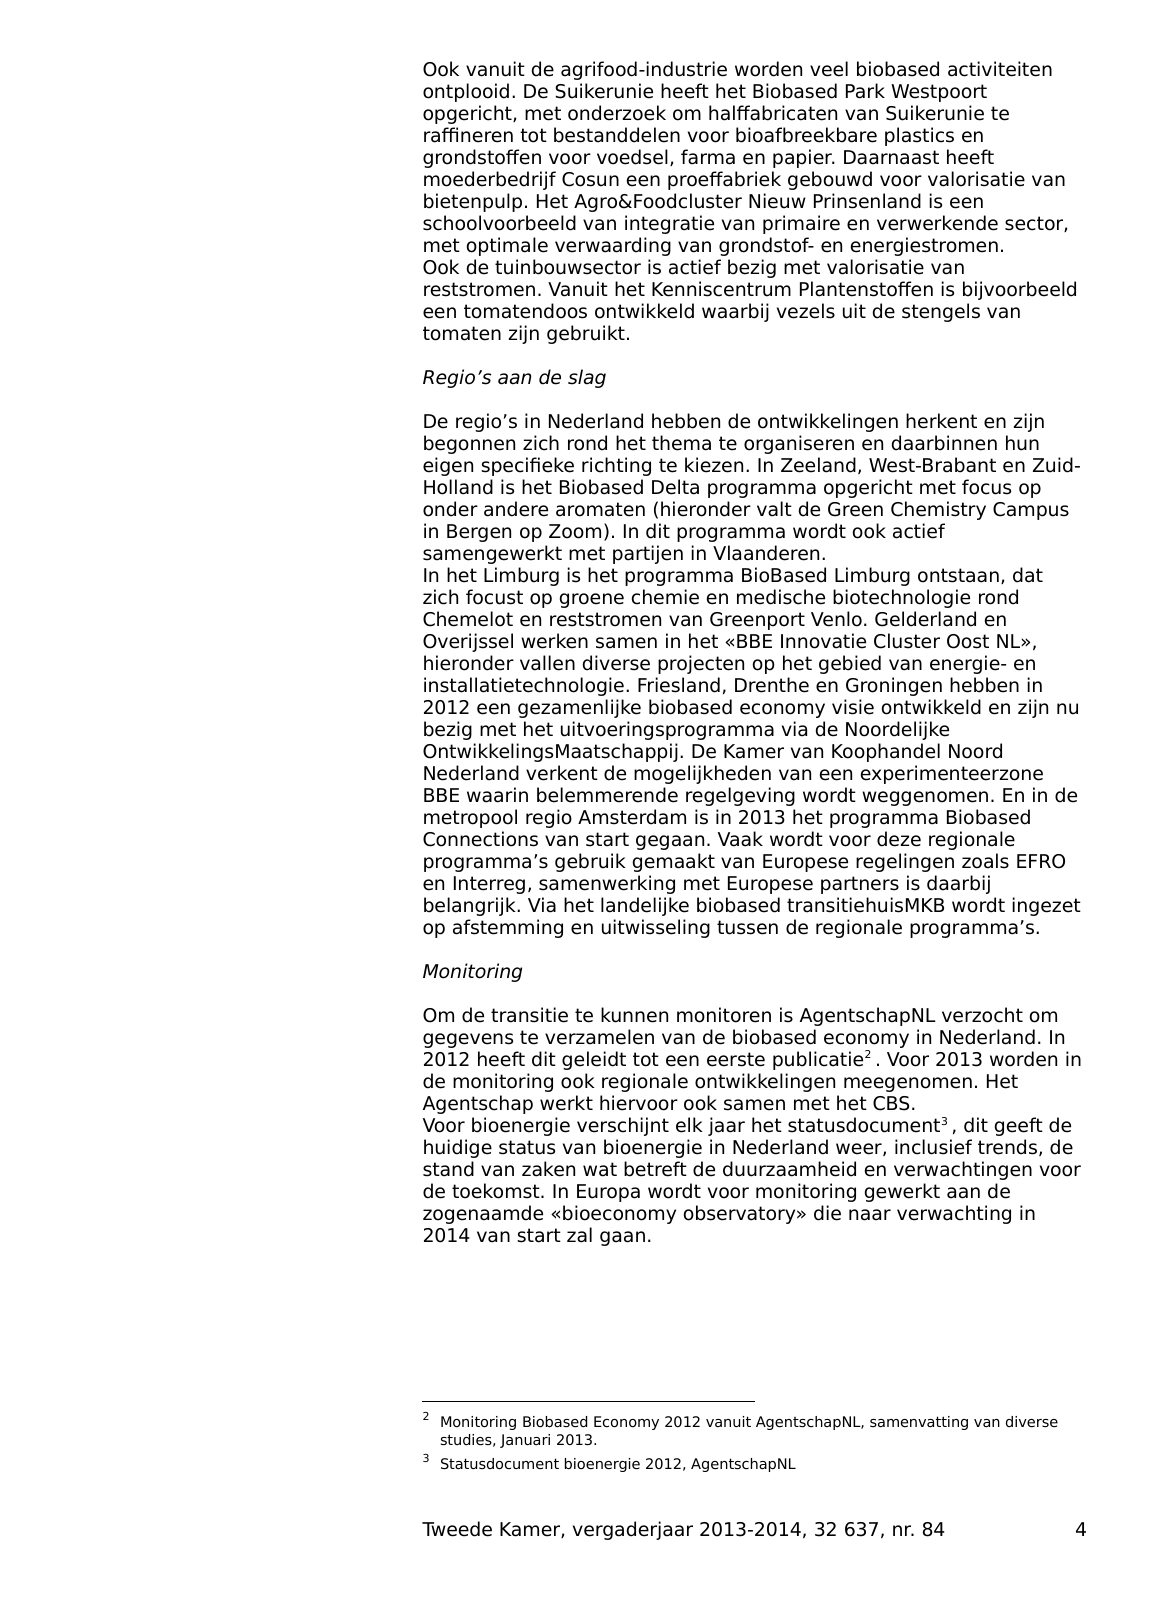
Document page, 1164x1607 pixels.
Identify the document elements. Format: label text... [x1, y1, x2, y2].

text Ook vanuit de agrifood-industrie worden veel biobased activiteiten ontplooid. De Suikerunie heeft het Biobased Park Westpoort opgericht, met onderzoek om halffabricaten van Suikerunie te raffineren tot bestanddelen voor bioafbreekbare plastics en grondstoffen voor voedsel, farma en papier. Daarnaast heeft moederbedrijf Cosun een proeffabriek gebouwd voor valorisatie van bietenpulp. Het Agro&Foodcluster Nieuw Prinsenland is een schoolvoorbeeld van integratie van primaire en verwerkende sector, met optimale verwaarding van grondstof- en energiestromen. [422, 59, 1087, 257]
text De regio’s in Nederland hebben de ontwikkelingen herkent en zijn begonnen zich rond het thema te organiseren en daarbinnen hun eigen specifieke richting te kiezen. In Zeeland, West-Brabant en Zuid-Holland is het Biobased Delta programma opgericht met focus op onder andere aromaten (hieronder valt de Green Chemistry Campus in Bergen op Zoom). In dit programma wordt ook actief samengewerkt met partijen in Vlaanderen. [422, 411, 1087, 565]
text Om de transitie te kunnen monitoren is AgentschapNL verzocht om gegevens te verzamelen van de biobased economy in Nederland. In 2012 heeft dit geleidt tot een eerste publicatie. Voor 2013 worden in de monitoring ook regionale ontwikkelingen meegenomen. Het Agentschap werkt hiervoor ook samen met het CBS. [422, 1005, 1087, 1115]
text Ook de tuinbouwsector is actief bezig met valorisatie van reststromen. Vanuit het Kenniscentrum Plantenstoffen is bijvoorbeeld een tomatendoos ontwikkeld waarbij vezels uit de stengels van tomaten zijn gebruikt. [422, 257, 1087, 345]
text Statusdocument bioenergie 2012, AgentschapNL [422, 1452, 1087, 1474]
text Voor bioenergie verschijnt elk jaar het statusdocument, dit geeft de huidige status van bioenergie in Nederland weer, inclusief trends, de stand van zaken wat betreft de duurzaamheid en verwachtingen voor de toekomst. In Europa wordt voor monitoring gewerkt aan de zogenaamde «bioeconomy observatory» die naar verwachting in 2014 van start zal gaan. [422, 1115, 1087, 1247]
subtitle Regio’s aan de slag [422, 367, 1087, 389]
text In het Limburg is het programma BioBased Limburg ontstaan, dat zich focust op groene chemie en medische biotechnologie rond Chemelot en reststromen van Greenport Venlo. Gelderland en Overijssel werken samen in het «BBE Innovatie Cluster Oost NL», hieronder vallen diverse projecten op het gebied van energie- en installatietechnologie. Friesland, Drenthe en Groningen hebben in 2012 een gezamenlijke biobased economy visie ontwikkeld en zijn nu bezig met het uitvoeringsprogramma via de Noordelijke OntwikkelingsMaatschappij. De Kamer van Koophandel Noord Nederland verkent de mogelijkheden van een experimenteerzone BBE waarin belemmerende regelgeving wordt weggenomen. En in de metropool regio Amsterdam is in 2013 het programma Biobased Connections van start gegaan. Vaak wordt voor deze regionale programma’s gebruik gemaakt van Europese regelingen zoals EFRO en Interreg, samenwerking met Europese partners is daarbij belangrijk. Via het landelijke biobased transitiehuisMKB wordt ingezet op afstemming en uitwisseling tussen de regionale programma’s. [422, 565, 1087, 939]
text Monitoring Biobased Economy 2012 vanuit AgentschapNL, samenvatting van diverse studies, Januari 2013. [422, 1410, 1087, 1449]
subtitle Monitoring [422, 961, 1087, 983]
